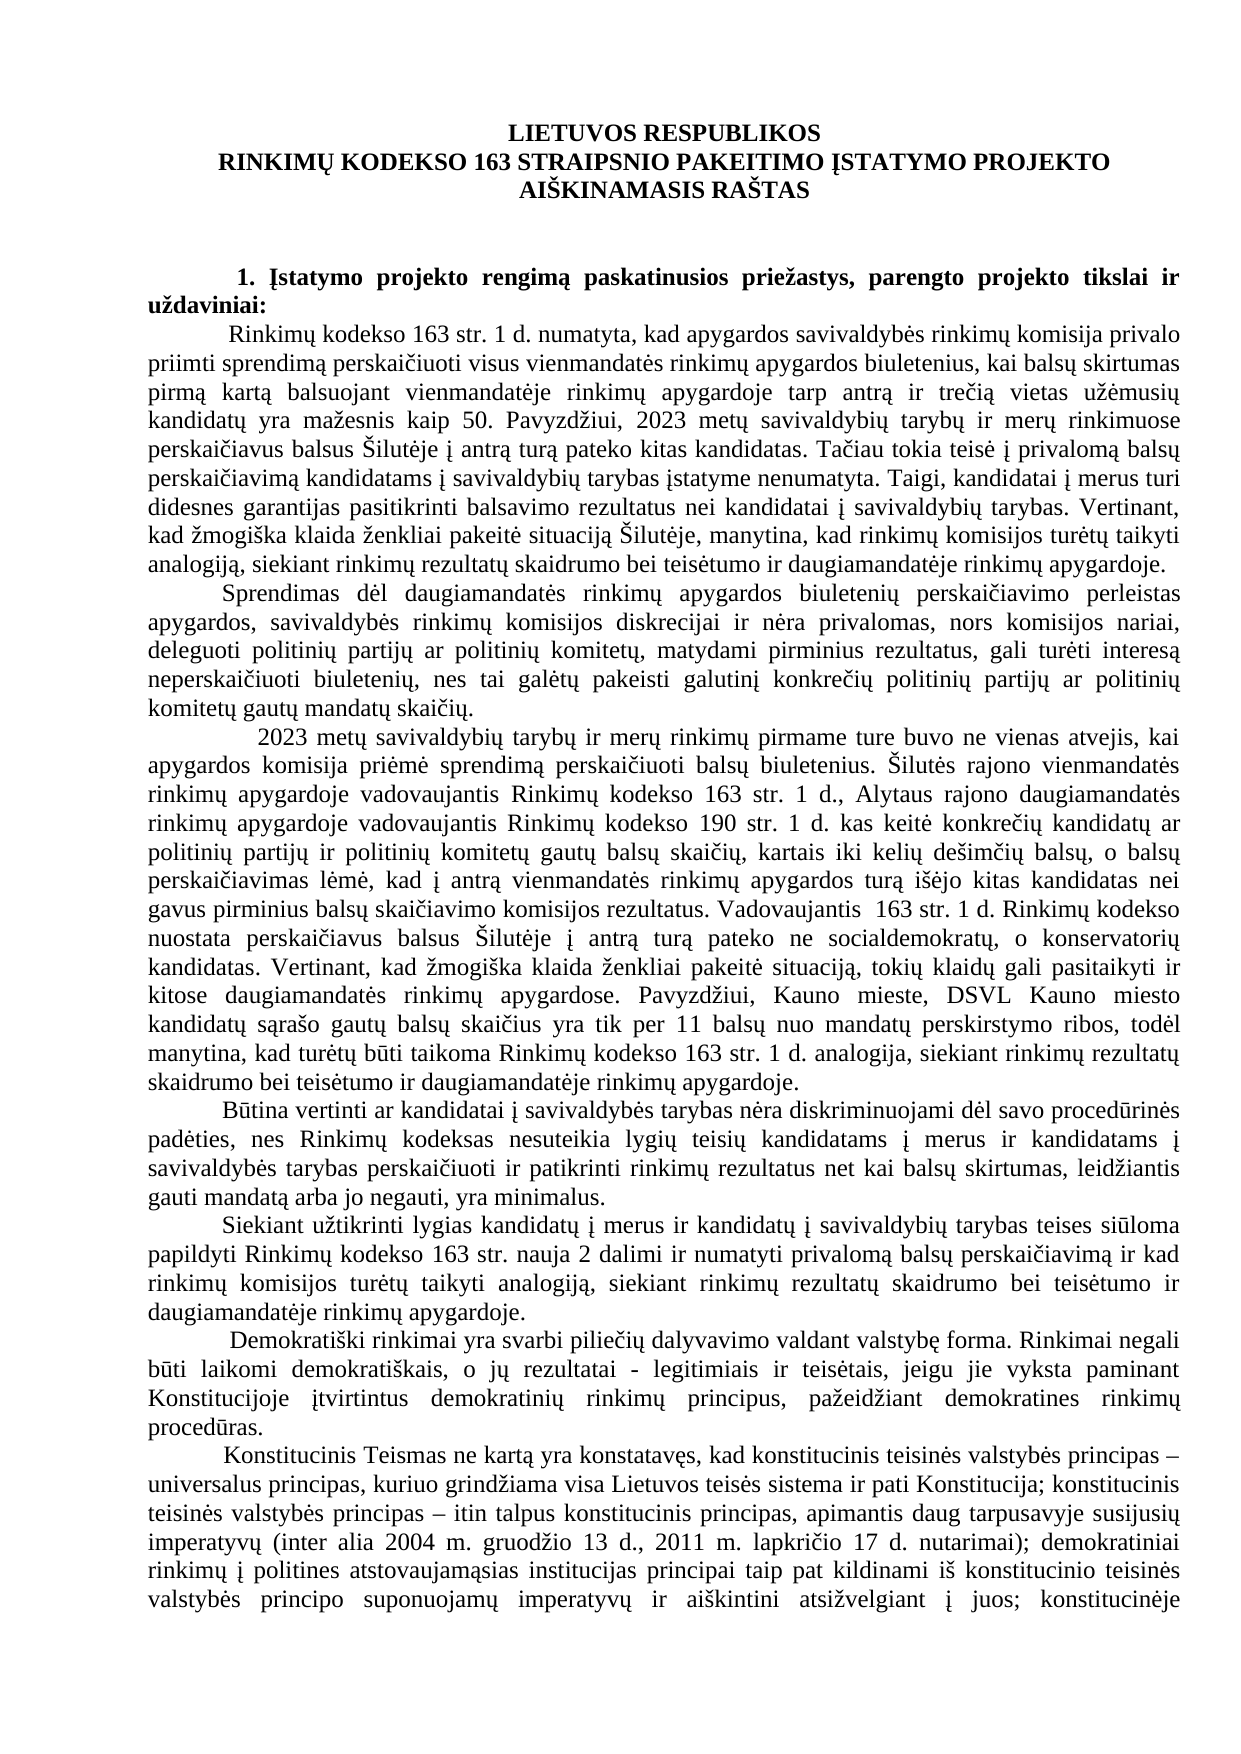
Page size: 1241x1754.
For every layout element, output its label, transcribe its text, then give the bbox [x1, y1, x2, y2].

text rINKIMŲ KODEKSO 163 STRAIPSNIO PAKEITIMO ĮSTATYMO PROJEKTO [148, 147, 1181, 176]
text Konstitucinis Teismas ne kartą yra konstatavęs, kad konstitucinis teisinės valstybės principas – universalus principas, kuriuo grindžiama visa Lietuvos teisės sistema ir pati Konstitucija; konstitucinis teisinės valstybės principas – itin talpus konstitucinis principas, apimantis daug tarpusavyje susijusių imperatyvų (inter alia 2004 m. gruodžio 13 d., 2011 m. lapkričio 17 d. nutarimai); demokratiniai rinkimų į politines atstovaujamąsias institucijas principai taip pat kildinami iš konstitucinio teisinės valstybės principo suponuojamų imperatyvų ir aiškintini atsižvelgiant į juos; konstitucinėje [148, 1441, 1181, 1613]
text Rinkimų kodekso 163 str. 1 d. numatyta, kad apygardos savivaldybės rinkimų komisija privalo priimti sprendimą perskaičiuoti visus vienmandatės rinkimų apygardos biuletenius, kai balsų skirtumas pirmą kartą balsuojant vienmandatėje rinkimų apygardoje tarp antrą ir trečią vietas užėmusių kandidatų yra mažesnis kaip 50. Pavyzdžiui, 2023 metų savivaldybių tarybų ir merų rinkimuose perskaičiavus balsus Šilutėje į antrą turą pateko kitas kandidatas. Tačiau tokia teisė į privalomą balsų perskaičiavimą kandidatams į savivaldybių tarybas įstatyme nenumatyta. Taigi, kandidatai į merus turi didesnes garantijas pasitikrinti balsavimo rezultatus nei kandidatai į savivaldybių tarybas. Vertinant, kad žmogiška klaida ženkliai pakeitė situaciją Šilutėje, manytina, kad rinkimų komisijos turėtų taikyti analogiją, siekiant rinkimų rezultatų skaidrumo bei teisėtumo ir daugiamandatėje rinkimų apygardoje. [148, 319, 1181, 578]
text Siekiant užtikrinti lygias kandidatų į merus ir kandidatų į savivaldybių tarybas teises siūloma papildyti Rinkimų kodekso 163 str. nauja 2 dalimi ir numatyti privalomą balsų perskaičiavimą ir kad rinkimų komisijos turėtų taikyti analogiją, siekiant rinkimų rezultatų skaidrumo bei teisėtumo ir daugiamandatėje rinkimų apygardoje. [148, 1211, 1181, 1326]
text Lietuvos respublikos [148, 118, 1181, 147]
text Demokratiški rinkimai yra svarbi piliečių dalyvavimo valdant valstybę forma. Rinkimai negali būti laikomi demokratiškais, o jų rezultatai - legitimiais ir teisėtais, jeigu jie vyksta paminant Konstitucijoje įtvirtintus demokratinių rinkimų principus, pažeidžiant demokratines rinkimų procedūras. [148, 1326, 1181, 1441]
text Sprendimas dėl daugiamandatės rinkimų apygardos biuletenių perskaičiavimo perleistas apygardos, savivaldybės rinkimų komisijos diskrecijai ir nėra privalomas, nors komisijos nariai, deleguoti politinių partijų ar politinių komitetų, matydami pirminius rezultatus, gali turėti interesą neperskaičiuoti biuletenių, nes tai galėtų pakeisti galutinį konkrečių politinių partijų ar politinių komitetų gautų mandatų skaičių. [148, 578, 1181, 722]
text 2023 metų savivaldybių tarybų ir merų rinkimų pirmame ture buvo ne vienas atvejis, kai apygardos komisija priėmė sprendimą perskaičiuoti balsų biuletenius. Šilutės rajono vienmandatės rinkimų apygardoje vadovaujantis Rinkimų kodekso 163 str. 1 d., Alytaus rajono daugiamandatės rinkimų apygardoje vadovaujantis Rinkimų kodekso 190 str. 1 d. kas keitė konkrečių kandidatų ar politinių partijų ir politinių komitetų gautų balsų skaičių, kartais iki kelių dešimčių balsų, o balsų perskaičiavimas lėmė, kad į antrą vienmandatės rinkimų apygardos turą išėjo kitas kandidatas nei gavus pirminius balsų skaičiavimo komisijos rezultatus. Vadovaujantis 163 str. 1 d. Rinkimų kodekso nuostata perskaičiavus balsus Šilutėje į antrą turą pateko ne socialdemokratų, o konservatorių kandidatas. Vertinant, kad žmogiška klaida ženkliai pakeitė situaciją, tokių klaidų gali pasitaikyti ir kitose daugiamandatės rinkimų apygardose. Pavyzdžiui, Kauno mieste, DSVL Kauno miesto kandidatų sąrašo gautų balsų skaičius yra tik per 11 balsų nuo mandatų perskirstymo ribos, todėl manytina, kad turėtų būti taikoma Rinkimų kodekso 163 str. 1 d. analogija, siekiant rinkimų rezultatų skaidrumo bei teisėtumo ir daugiamandatėje rinkimų apygardoje. [148, 722, 1181, 1096]
text Būtina vertinti ar kandidatai į savivaldybės tarybas nėra diskriminuojami dėl savo procedūrinės padėties, nes Rinkimų kodeksas nesuteikia lygių teisių kandidatams į merus ir kandidatams į savivaldybės tarybas perskaičiuoti ir patikrinti rinkimų rezultatus net kai balsų skirtumas, leidžiantis gauti mandatą arba jo negauti, yra minimalus. [148, 1096, 1181, 1211]
text AIŠKINAMASIS RAŠTAS [148, 176, 1181, 204]
text 1. Įstatymo projekto rengimą paskatinusios priežastys, parengto projekto tikslai ir uždaviniai: [148, 262, 1181, 319]
